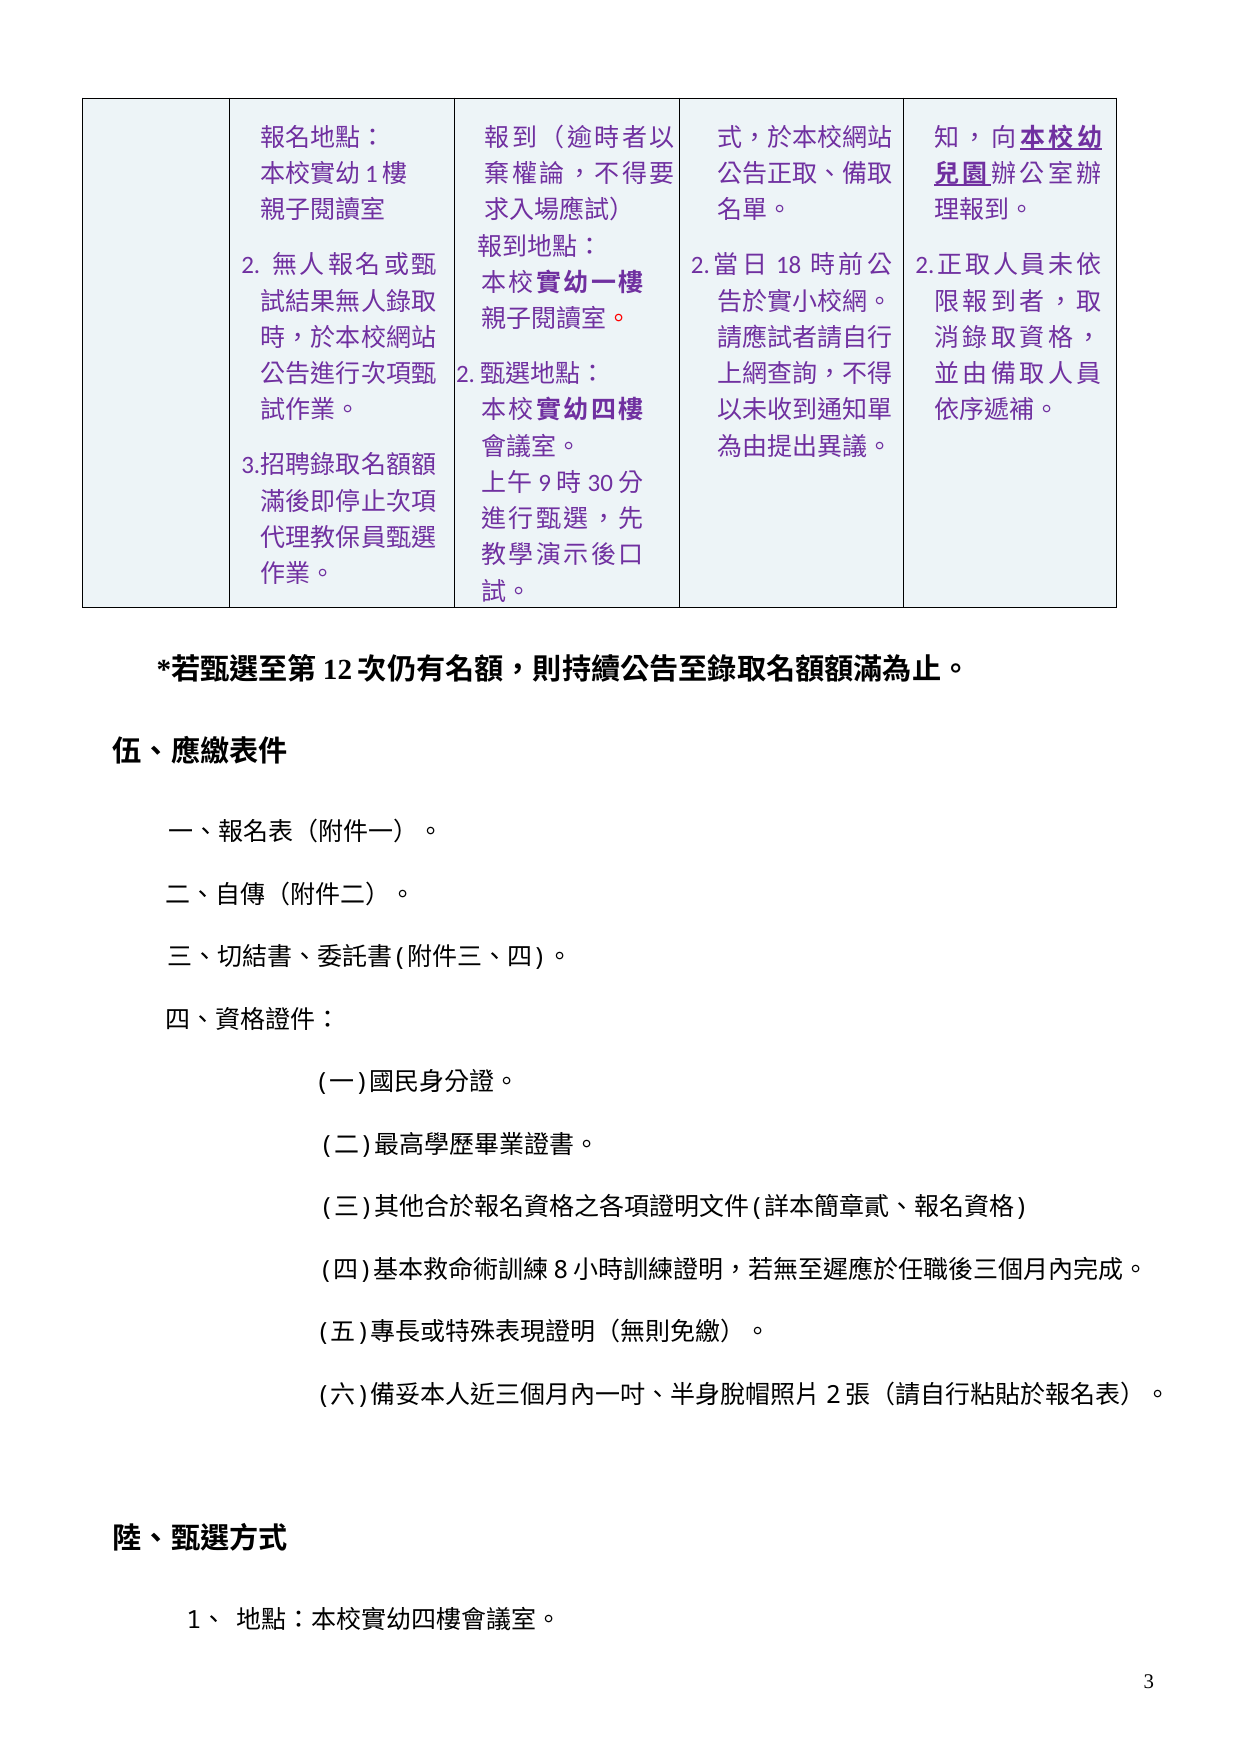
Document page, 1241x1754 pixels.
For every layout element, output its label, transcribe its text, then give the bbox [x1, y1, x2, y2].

text *若甄選至第12次仍有名額，則持續公告至錄取名額額滿為止。 [156, 646, 1146, 688]
text (一)國民身分證。 [289, 1038, 1146, 1101]
text (四)基本救命術訓練8小時訓練證明，若無至遲應於任職後三個月內完成。 [318, 1226, 1146, 1288]
list 應繳表件 [112, 707, 1146, 769]
text (六)備妥本人近三個月內一吋、半身脫帽照片2張（請自行粘貼於報名表）。 [53, 1351, 1146, 1476]
table_cell 報名地點： 本校實幼1樓 親子閱讀室 2. 無人報名或甄試結果無人錄取時，於本校網站公告進行次項甄試作業。 3.招聘錄取名額額滿後即停止次項代理教保員甄選作業。 [230, 99, 454, 607]
text (二)最高學歷畢業證書。 [319, 1101, 1146, 1163]
text 一、報名表（附件一）。 [88, 788, 1146, 851]
table_cell [83, 99, 229, 607]
table_cell 式，於本校網站公告正取、備取名單。 2.當日18時前公告於實小校網。請應試者請自行上網查詢，不得以未收到通知單為由提出異議。 [680, 99, 903, 607]
text 三、切結書、委託書(附件三、四)。 [142, 913, 1146, 976]
list 地點：本校實幼四樓會議室。 [186, 1576, 1146, 1638]
text (三)其他合於報名資格之各項證明文件(詳本簡章貳、報名資格) [319, 1163, 1146, 1226]
text (五)專長或特殊表現證明（無則免繳）。 [53, 1288, 1146, 1351]
text 二、自傳（附件二）。 [53, 851, 1146, 913]
table_cell 知，向本校幼兒園辦公室辦理報到。 2.正取人員未依限報到者，取消錄取資格，並由備取人員依序遞補。 [904, 99, 1116, 607]
table_cell 報到（逾時者以棄權論，不得要求入場應試） 報到地點： 本校實幼一樓親子閱讀室。 2. 甄選地點： 本校實幼四樓會議室。 上午9時30分進行甄選，先教學演示後口試。 [455, 99, 679, 607]
list 甄選方式 [112, 1494, 1146, 1557]
text 四、資格證件： [166, 976, 1146, 1038]
